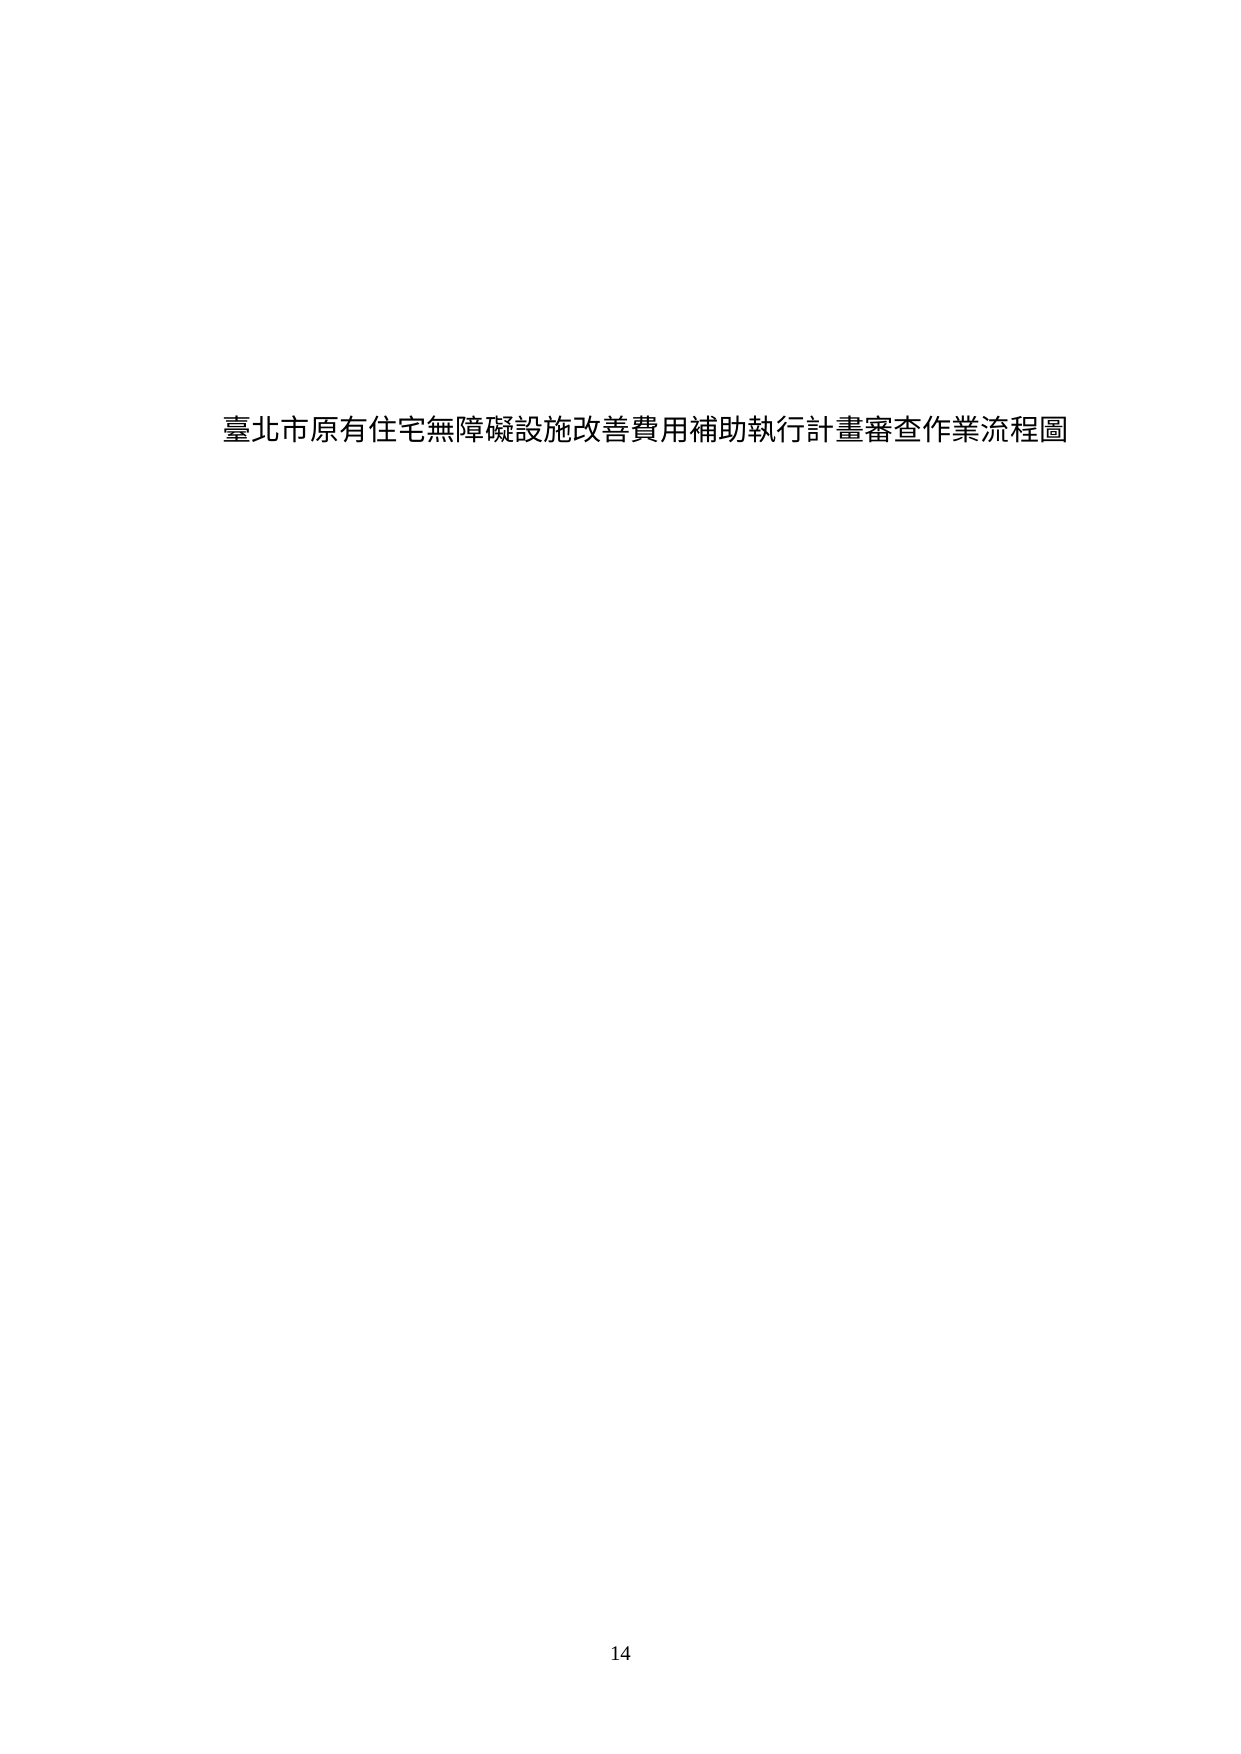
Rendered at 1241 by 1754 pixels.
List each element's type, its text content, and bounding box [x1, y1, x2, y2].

text 臺北市原有住宅無障礙設施改善費用補助執行計畫審查作業流程圖 [112, 390, 1128, 465]
